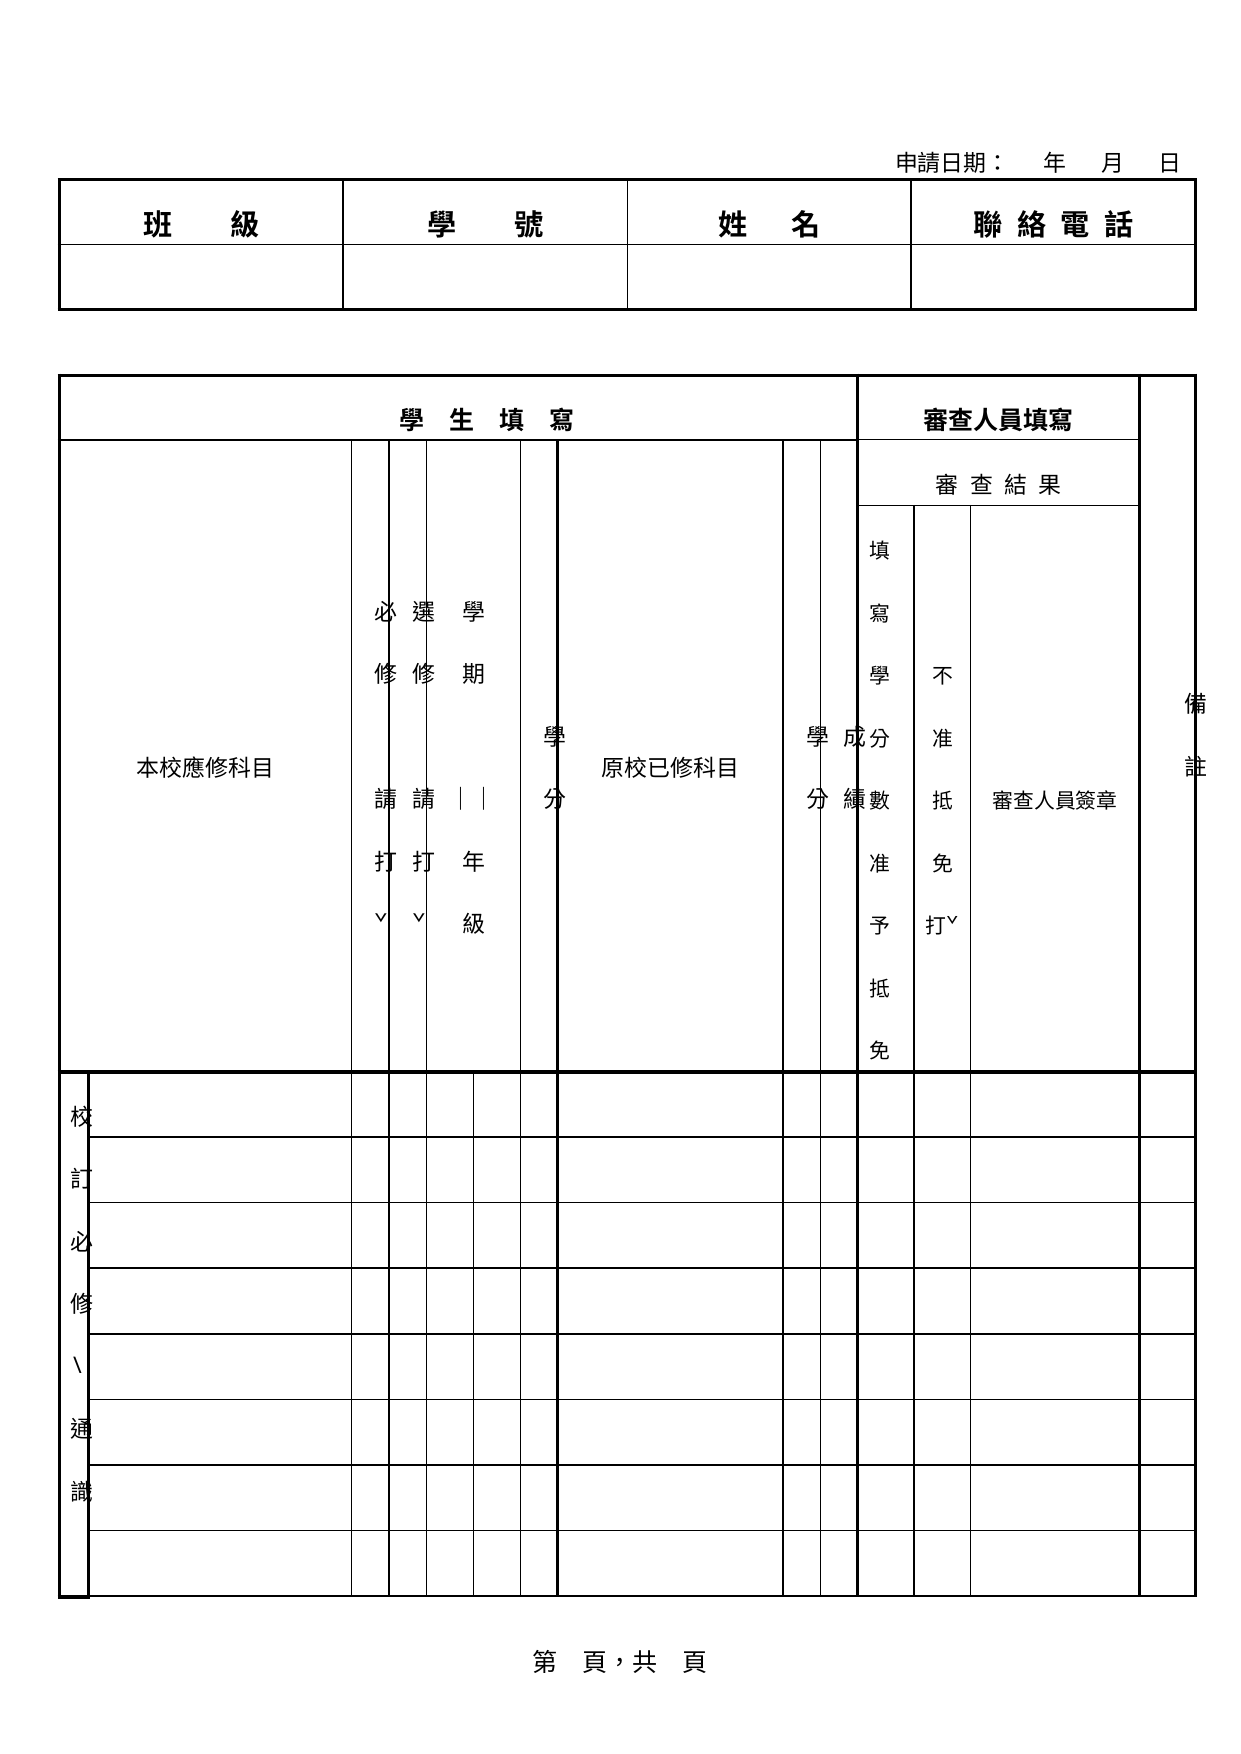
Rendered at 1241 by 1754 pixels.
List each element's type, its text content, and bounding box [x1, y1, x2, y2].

table_cell [390, 1531, 426, 1595]
table_cell [1141, 1531, 1194, 1595]
table_cell [521, 1335, 556, 1398]
table_cell [821, 1335, 856, 1398]
table_cell [1141, 1335, 1194, 1398]
table_cell [390, 1203, 426, 1267]
table_cell [821, 1531, 856, 1595]
table_cell [915, 1074, 970, 1136]
table_header 備 註 [1141, 377, 1194, 1070]
table_cell [521, 1400, 556, 1464]
table_cell [971, 1269, 1138, 1333]
table_cell [90, 1531, 351, 1595]
table_cell [821, 1138, 856, 1202]
table_cell [474, 1138, 520, 1202]
table_cell [474, 1335, 520, 1398]
table_cell [821, 1203, 856, 1267]
table_cell [427, 1531, 473, 1595]
table_cell [1141, 1269, 1194, 1333]
table_cell [521, 1138, 556, 1202]
table_cell [390, 1335, 426, 1398]
table_cell 成績 [821, 441, 856, 1070]
table_cell [859, 1400, 913, 1464]
table_cell [474, 1400, 520, 1464]
table_cell 審查人員簽章 [971, 506, 1138, 1070]
table_cell [352, 1203, 388, 1267]
table_cell [784, 1138, 820, 1202]
table_cell [784, 1400, 820, 1464]
table_cell [971, 1074, 1138, 1136]
table_cell [427, 1466, 473, 1530]
table_cell [521, 1203, 556, 1267]
table_cell [344, 245, 627, 308]
table_cell [1141, 1074, 1194, 1136]
table_cell [390, 1074, 426, 1136]
table_cell [971, 1203, 1138, 1267]
table_cell [1141, 1138, 1194, 1202]
table_cell [971, 1335, 1138, 1398]
table_cell [784, 1335, 820, 1398]
table_cell 不准抵免打ˇ [915, 506, 970, 1070]
table_cell [390, 1400, 426, 1464]
table_cell [859, 1335, 913, 1398]
table_cell [521, 1269, 556, 1333]
table_cell [1141, 1203, 1194, 1267]
table_cell 必修 請打ˇ [352, 441, 388, 1070]
table_cell [628, 245, 910, 308]
table_header 審查人員填寫 [859, 377, 1138, 439]
table_cell [90, 1074, 351, 1136]
table_cell [821, 1400, 856, 1464]
table_cell [559, 1466, 782, 1530]
table_cell [90, 1335, 351, 1398]
table_cell [427, 1269, 473, 1333]
table_cell 本校應修科目 [61, 441, 351, 1070]
table_cell [474, 1269, 520, 1333]
table_cell [784, 1074, 820, 1136]
table_cell 填寫學分數 准予抵免 [859, 506, 913, 1070]
table_cell [90, 1269, 351, 1333]
table_header 姓 名 [628, 181, 910, 244]
table_cell [971, 1531, 1138, 1595]
table_cell [915, 1400, 970, 1464]
table_cell [474, 1466, 520, 1530]
table_cell [427, 1203, 473, 1267]
table_cell 學分 [784, 441, 820, 1070]
table_cell [390, 1466, 426, 1530]
table_cell [559, 1269, 782, 1333]
table_cell [352, 1074, 388, 1136]
table_cell [521, 1074, 556, 1136]
table_cell 原校已修科目 [559, 441, 782, 1070]
table_cell [559, 1074, 782, 1136]
table_cell [915, 1466, 970, 1530]
table_cell [390, 1138, 426, 1202]
table_header 班 級 [61, 181, 342, 244]
table_cell [859, 1466, 913, 1530]
table_cell [915, 1203, 970, 1267]
table_cell [559, 1138, 782, 1202]
table_cell [90, 1400, 351, 1464]
table_cell [859, 1531, 913, 1595]
table_cell [90, 1466, 351, 1530]
table_cell [559, 1531, 782, 1595]
table_cell [521, 1531, 556, 1595]
table_cell [521, 1466, 556, 1530]
table_cell [90, 1138, 351, 1202]
table_cell [352, 1466, 388, 1530]
table_cell [784, 1466, 820, 1530]
table_cell [352, 1400, 388, 1464]
table_cell [915, 1269, 970, 1333]
table_cell 選修 請打ˇ [390, 441, 426, 1070]
table_cell [784, 1531, 820, 1595]
table_cell 學分 [521, 441, 556, 1070]
table_cell 審 查 結 果 [859, 440, 1138, 505]
table_cell [915, 1531, 970, 1595]
table_cell [427, 1400, 473, 1464]
table_cell [915, 1335, 970, 1398]
table_cell [427, 1138, 473, 1202]
table_header 學 生 填 寫 [61, 377, 856, 439]
table_cell [474, 1074, 520, 1136]
table_cell [559, 1400, 782, 1464]
table_cell [971, 1138, 1138, 1202]
table_cell [859, 1203, 913, 1267]
table_cell [559, 1335, 782, 1398]
table_cell [352, 1531, 388, 1595]
table_header 學 號 [344, 181, 627, 244]
table_cell [859, 1269, 913, 1333]
table_cell [352, 1335, 388, 1398]
table_cell [1141, 1466, 1194, 1530]
table_cell [821, 1269, 856, 1333]
table_cell [352, 1138, 388, 1202]
table_cell [474, 1203, 520, 1267]
table_cell [427, 1074, 473, 1136]
table_cell [1141, 1400, 1194, 1464]
table_cell [915, 1138, 970, 1202]
table_cell [821, 1466, 856, 1530]
table_cell [90, 1203, 351, 1267]
table_cell [859, 1138, 913, 1202]
table_cell [859, 1074, 913, 1136]
text 申請日期： 年 月 日 [59, 116, 1181, 178]
table_cell [971, 1400, 1138, 1464]
table_cell [784, 1269, 820, 1333]
table_cell [390, 1269, 426, 1333]
table_cell [61, 245, 342, 308]
table_cell [427, 1335, 473, 1398]
table_cell [352, 1269, 388, 1333]
table_cell [474, 1531, 520, 1595]
table_cell 學 期 ｜｜ 年 級 [427, 441, 520, 1070]
table_cell 校訂必修\通識 [61, 1074, 87, 1595]
table_header 聯 絡 電 話 [912, 181, 1194, 244]
table_cell [559, 1203, 782, 1267]
table_cell [971, 1466, 1138, 1530]
table_cell [912, 245, 1194, 308]
table_cell [821, 1074, 856, 1136]
table_cell [784, 1203, 820, 1267]
